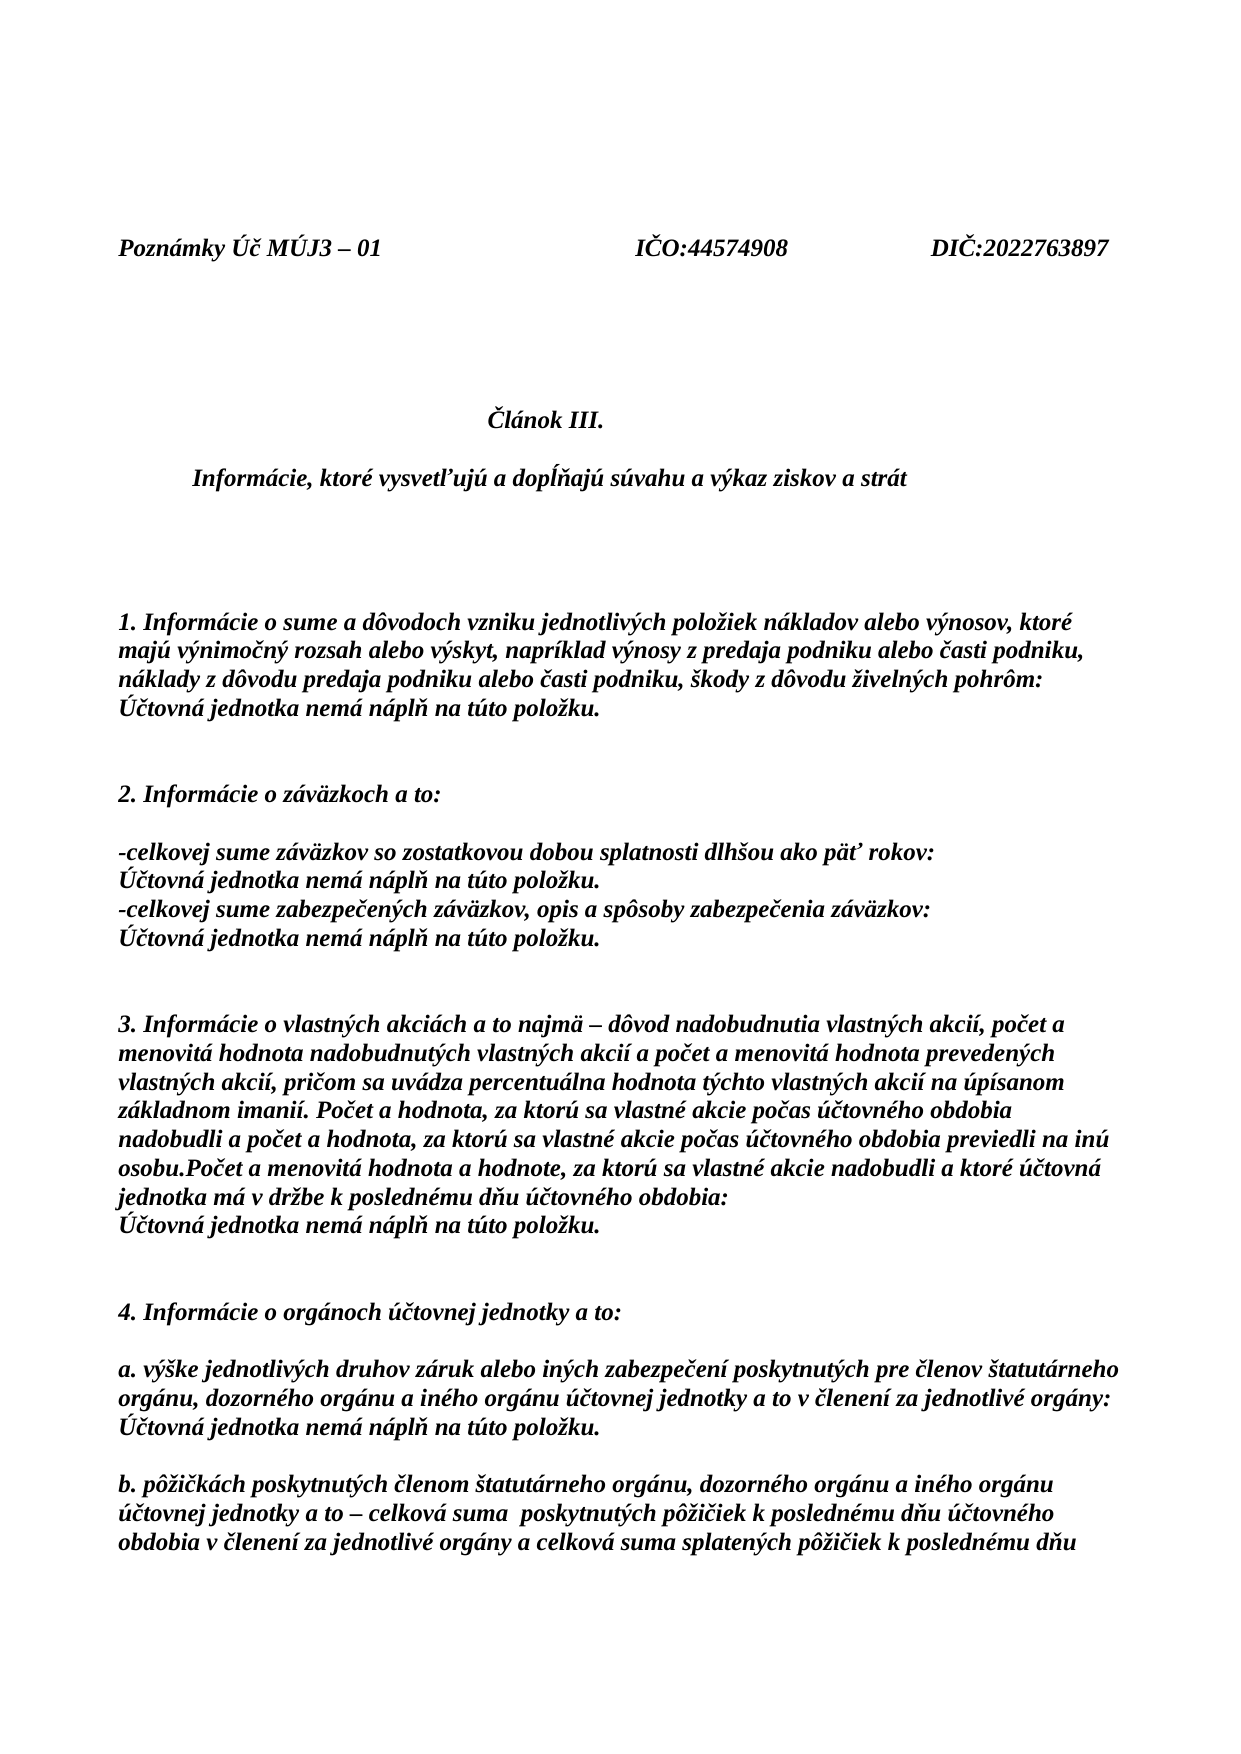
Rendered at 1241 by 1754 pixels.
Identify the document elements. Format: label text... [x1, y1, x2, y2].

text 3. Informácie o vlastných akciách a to najmä – dôvod nadobudnutia vlastných akcií, počet a menovitá hodnota nadobudnutých vlastných akcií a počet a menovitá hodnota prevedených vlastných akcií, pričom sa uvádza percentuálna hodnota týchto vlastných akcií na úpísanom základnom imanií. Počet a hodnota, za ktorú sa vlastné akcie počas účtovného obdobia nadobudli a počet a hodnota, za ktorú sa vlastné akcie počas účtovného obdobia previedli na inú osobu.Počet a menovitá hodnota a hodnote, za ktorú sa vlastné akcie nadobudli a ktoré účtovná jednotka má v držbe k poslednému dňu účtovného obdobia: [118, 1009, 1122, 1211]
text Článok III. [118, 406, 1122, 434]
text 1. Informácie o sume a dôvodoch vzniku jednotlivých položiek nákladov alebo výnosov, ktoré majú výnimočný rozsah alebo výskyt, napríklad výnosy z predaja podniku alebo časti podniku, náklady z dôvodu predaja podniku alebo časti podniku, škody z dôvodu živelných pohrôm: [118, 607, 1122, 693]
text Poznámky Úč MÚJ3 – 01 IČO:44574908 DIČ:2022763897 [118, 233, 1122, 262]
text Účtovná jednotka nemá náplň na túto položku. [118, 866, 1122, 894]
text Účtovná jednotka nemá náplň na túto položku. [118, 1211, 1122, 1239]
text b. pôžičkách poskytnutých členom štatutárneho orgánu, dozorného orgánu a iného orgánu účtovnej jednotky a to – celková suma poskytnutých pôžičiek k poslednému dňu účtovného obdobia v členení za jednotlivé orgány a celková suma splatených pôžičiek k poslednému dňu [118, 1469, 1122, 1556]
text a. výške jednotlivých druhov záruk alebo iných zabezpečení poskytnutých pre členov štatutárneho orgánu, dozorného orgánu a iného orgánu účtovnej jednotky a to v členení za jednotlivé orgány: [118, 1354, 1122, 1412]
text Účtovná jednotka nemá náplň na túto položku. [118, 1412, 1122, 1441]
text Účtovná jednotka nemá náplň na túto položku. [118, 923, 1122, 952]
text 4. Informácie o orgánoch účtovnej jednotky a to: [118, 1297, 1122, 1326]
text Informácie, ktoré vysvetľujú a dopĺňajú súvahu a výkaz ziskov a strát [118, 463, 1122, 492]
text 2. Informácie o záväzkoch a to: [118, 779, 1122, 808]
text -celkovej sume zabezpečených záväzkov, opis a spôsoby zabezpečenia záväzkov: [118, 894, 1122, 923]
text Účtovná jednotka nemá náplň na túto položku. [118, 693, 1122, 722]
text -celkovej sume záväzkov so zostatkovou dobou splatnosti dlhšou ako päť rokov: [118, 837, 1122, 866]
